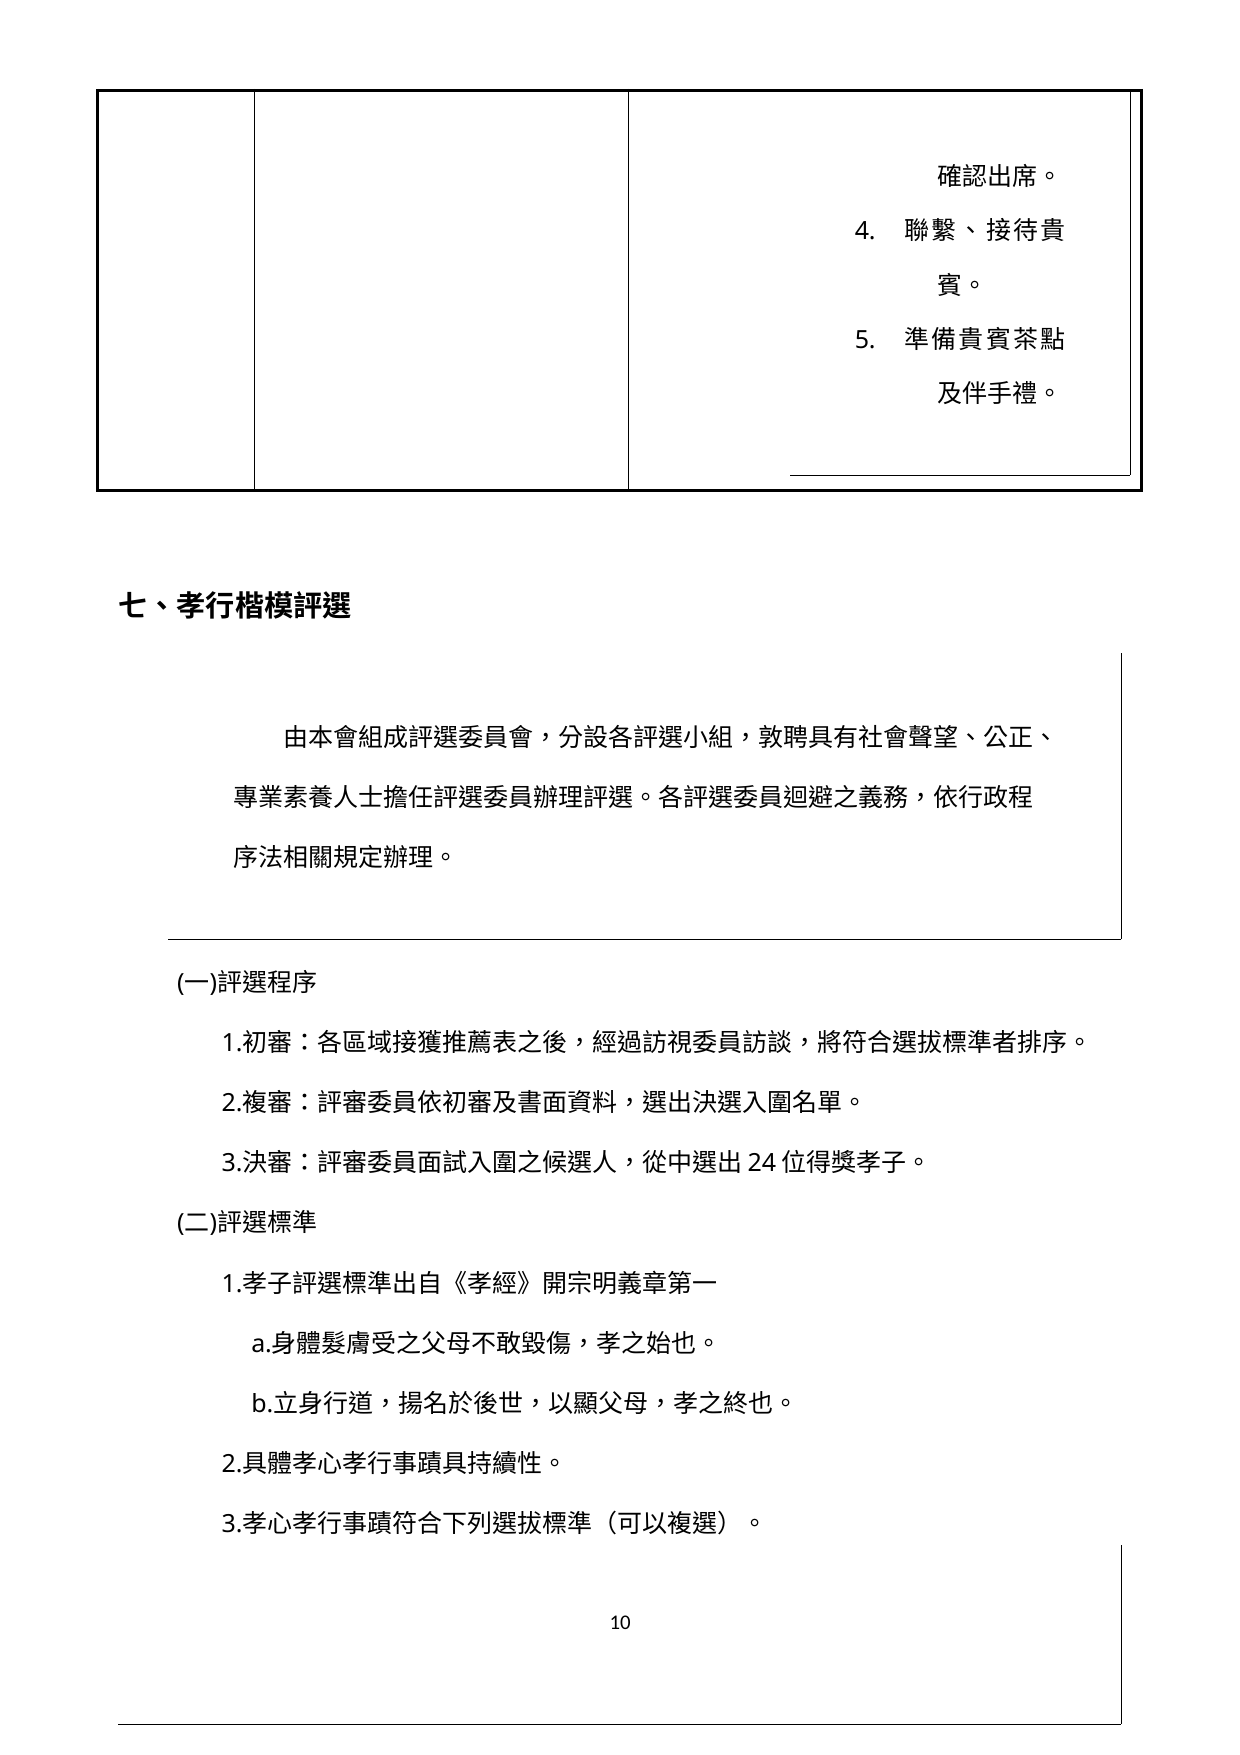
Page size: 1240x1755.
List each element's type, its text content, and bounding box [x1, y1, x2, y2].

table_cell 擬訂與發佈新聞稿。 擬訂貴賓名單呈核後邀請。 寄發邀請函及確認出席。 聯繫、接待貴賓。 準備貴賓茶點及伴手禮。 [629, 92, 1140, 489]
text b.立身行道，揚名於後世，以顯父母，孝之終也。 [251, 1383, 1121, 1419]
text 由本會組成評選委員會，分設各評選小組，敦聘具有社會聲望、公正、專業素養人士擔任評選委員辦理評選。各評選委員迴避之義務，依行政程序法相關規定辦理。 [168, 653, 1121, 939]
text 3.孝心孝行事蹟符合下列選拔標準（可以複選）。 [221, 1503, 1121, 1540]
table_cell [255, 92, 628, 489]
text 1.初審：各區域接獲推薦表之後，經過訪視委員訪談，將符合選拔標準者排序。 [221, 1023, 1121, 1059]
text 3.決審：評審委員面試入圍之候選人，從中選出24位得獎孝子。 [221, 1143, 1121, 1179]
text (二)評選標準 [177, 1203, 1121, 1239]
text 2.具體孝心孝行事蹟具持續性。 [221, 1443, 1121, 1479]
text 2.複審：評審委員依初審及書面資料，選出決選入圍名單。 [221, 1083, 1121, 1119]
text 1.孝子評選標準出自《孝經》開宗明義章第一 [221, 1263, 1121, 1299]
text (一)評選程序 [177, 962, 1121, 999]
table_cell [99, 92, 254, 489]
text 七、孝行楷模評選 [118, 583, 1121, 625]
text a.身體髮膚受之父母不敢毀傷，孝之始也。 [251, 1323, 1121, 1359]
